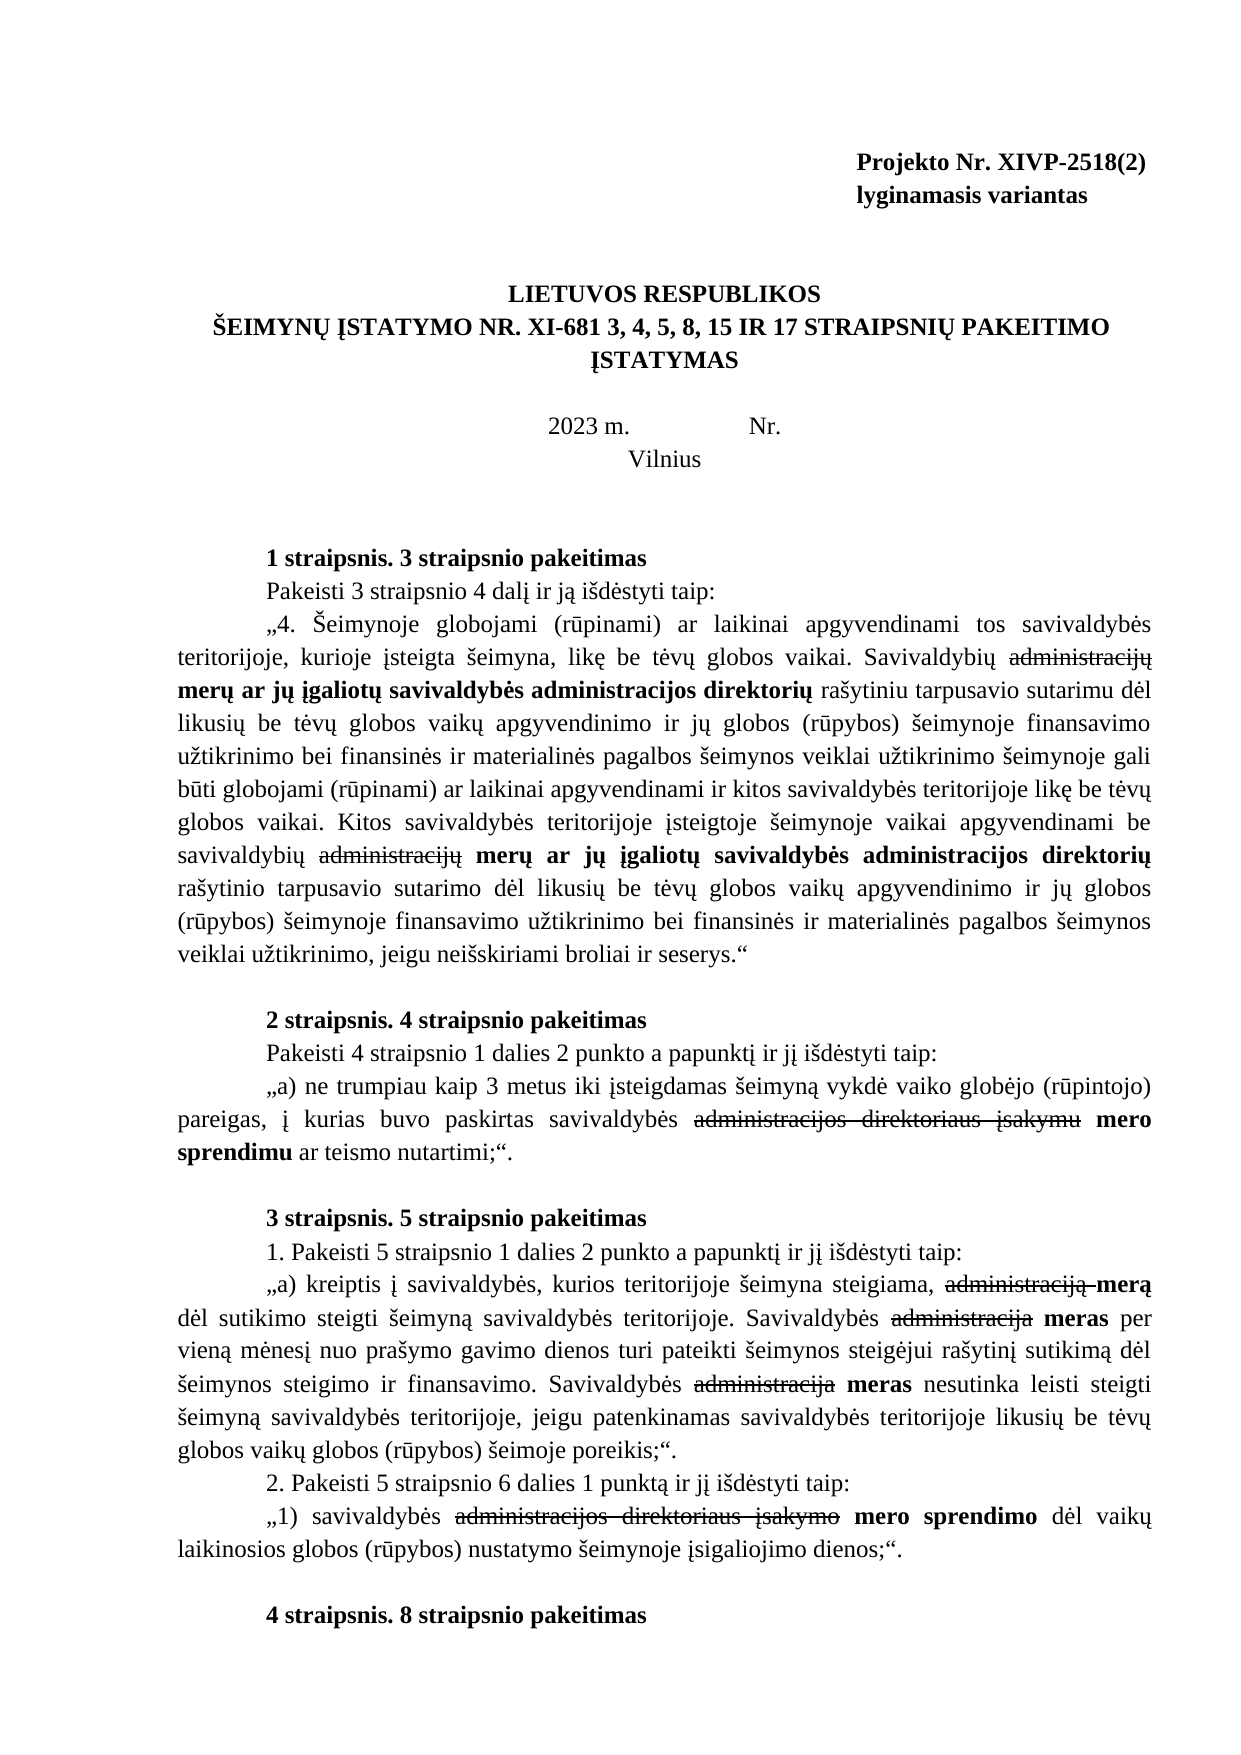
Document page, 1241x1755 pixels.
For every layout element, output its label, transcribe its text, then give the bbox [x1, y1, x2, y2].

text Vilnius [177, 444, 1152, 473]
text Projekto Nr. XIVP-2518(2) [177, 147, 1152, 176]
text 4 straipsnis. 8 straipsnio pakeitimas [177, 1600, 1152, 1628]
text 1 straipsnis. 3 straipsnio pakeitimas [177, 543, 1152, 572]
text LIETUVOS RESPUBLIKOS [177, 279, 1152, 308]
text lyginamasis variantas [177, 180, 1152, 209]
text 2023 m. Nr. [177, 411, 1152, 440]
text 2 straipsnis. 4 straipsnio pakeitimas [177, 1005, 1152, 1034]
text Pakeisti 4 straipsnio 1 dalies 2 punkto a papunktį ir jį išdėstyti taip: [177, 1038, 1152, 1067]
text „a) ne trumpiau kaip 3 metus iki įsteigdamas šeimyną vykdė vaiko globėjo (rūpintojo) pareigas, į kurias buvo paskirtas savivaldybės administracijos direktoriaus įsakymu mero sprendimu ar teismo nutartimi;“. [177, 1071, 1152, 1166]
text 2. Pakeisti 5 straipsnio 6 dalies 1 punktą ir jį išdėstyti taip: [177, 1468, 1152, 1496]
text „a) kreiptis į savivaldybės, kurios teritorijoje šeimyna steigiama, administraciją merą dėl sutikimo steigti šeimyną savivaldybės teritorijoje. Savivaldybės administracija meras per vieną mėnesį nuo prašymo gavimo dienos turi pateikti šeimynos steigėjui rašytinį sutikimą dėl šeimynos steigimo ir finansavimo. Savivaldybės administracija meras nesutinka leisti steigti šeimyną savivaldybės teritorijoje, jeigu patenkinamas savivaldybės teritorijoje likusių be tėvų globos vaikų globos (rūpybos) šeimoje poreikis;“. [177, 1269, 1152, 1463]
text ŠEIMYNŲ ĮSTATYMO Nr. XI-681 3, 4, 5, 8, 15 IR 17 STRAIPSNIŲ pakeitimo [177, 312, 1152, 341]
text įstatymas [177, 345, 1152, 374]
text „4. Šeimynoje globojami (rūpinami) ar laikinai apgyvendinami tos savivaldybės teritorijoje, kurioje įsteigta šeimyna, likę be tėvų globos vaikai. Savivaldybių administracijų merų ar jų įgaliotų savivaldybės administracijos direktorių rašytiniu tarpusavio sutarimu dėl likusių be tėvų globos vaikų apgyvendinimo ir jų globos (rūpybos) šeimynoje finansavimo užtikrinimo bei finansinės ir materialinės pagalbos šeimynos veiklai užtikrinimo šeimynoje gali būti globojami (rūpinami) ar laikinai apgyvendinami ir kitos savivaldybės teritorijoje likę be tėvų globos vaikai. Kitos savivaldybės teritorijoje įsteigtoje šeimynoje vaikai apgyvendinami be savivaldybių administracijų merų ar jų įgaliotų savivaldybės administracijos direktorių rašytinio tarpusavio sutarimo dėl likusių be tėvų globos vaikų apgyvendinimo ir jų globos (rūpybos) šeimynoje finansavimo užtikrinimo bei finansinės ir materialinės pagalbos šeimynos veiklai užtikrinimo, jeigu neišskiriami broliai ir seserys.“ [177, 609, 1152, 968]
text 1. Pakeisti 5 straipsnio 1 dalies 2 punkto a papunktį ir jį išdėstyti taip: [177, 1237, 1152, 1265]
text 3 straipsnis. 5 straipsnio pakeitimas [177, 1203, 1152, 1232]
text Pakeisti 3 straipsnio 4 dalį ir ją išdėstyti taip: [177, 576, 1152, 605]
text „1) savivaldybės administracijos direktoriaus įsakymo mero sprendimo dėl vaikų laikinosios globos (rūpybos) nustatymo šeimynoje įsigaliojimo dienos;“. [177, 1501, 1152, 1562]
